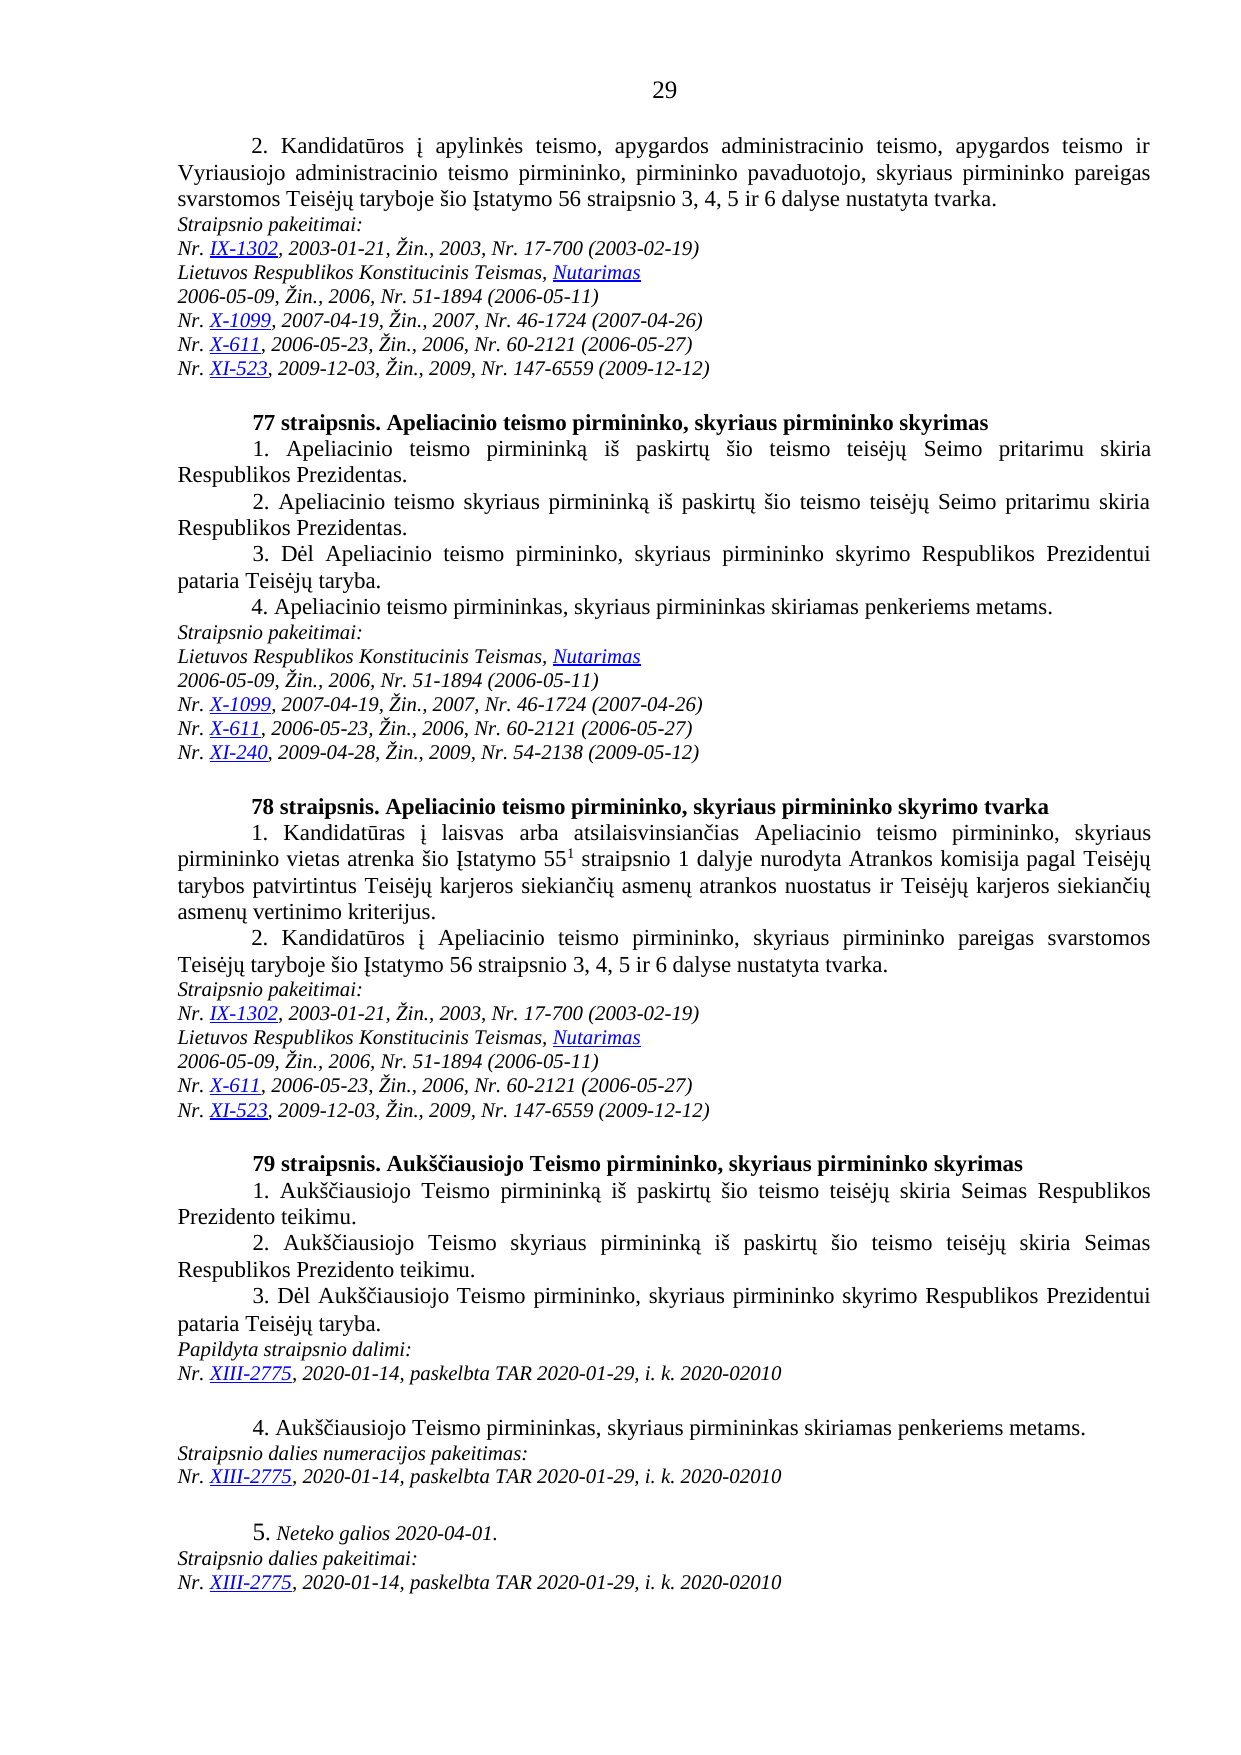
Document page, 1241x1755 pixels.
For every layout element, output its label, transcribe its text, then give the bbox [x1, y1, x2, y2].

text Lietuvos Respublikos Konstitucinis Teismas, Nutarimas [177, 260, 1152, 284]
text Nr. X-611, 2006-05-23, Žin., 2006, Nr. 60-2121 (2006-05-27) [177, 716, 1152, 740]
text Lietuvos Respublikos Konstitucinis Teismas, Nutarimas [177, 1025, 1152, 1049]
text 2. Aukščiausiojo Teismo skyriaus pirmininką iš paskirtų šio teismo teisėjų skiria Seimas Respublikos Prezidento teikimu. [177, 1229, 1152, 1282]
text 2. Kandidatūros į Apeliacinio teismo pirmininko, skyriaus pirmininko pareigas svarstomos Teisėjų taryboje šio Įstatymo 56 straipsnio 3, 4, 5 ir 6 dalyse nustatyta tvarka. [177, 924, 1152, 977]
text Nr. XI-523, 2009-12-03, Žin., 2009, Nr. 147-6559 (2009-12-12) [177, 1097, 1152, 1122]
text Straipsnio pakeitimai: [177, 619, 1152, 644]
text 4. Aukščiausiojo Teismo pirmininkas, skyriaus pirmininkas skiriamas penkeriems metams. [177, 1414, 1152, 1440]
text 2006-05-09, Žin., 2006, Nr. 51-1894 (2006-05-11) [177, 1049, 1152, 1073]
text Papildyta straipsnio dalimi: [177, 1337, 1152, 1361]
text 79 straipsnis. Aukščiausiojo Teismo pirmininko, skyriaus pirmininko skyrimas [252, 1150, 1152, 1177]
text Straipsnio dalies numeracijos pakeitimas: [177, 1440, 1152, 1464]
text Nr. X-611, 2006-05-23, Žin., 2006, Nr. 60-2121 (2006-05-27) [177, 1073, 1152, 1097]
text 1. Apeliacinio teismo pirmininką iš paskirtų šio teismo teisėjų Seimo pritarimu skiria Respublikos Prezidentas. [177, 435, 1152, 488]
text Nr. X-1099, 2007-04-19, Žin., 2007, Nr. 46-1724 (2007-04-26) [177, 692, 1152, 716]
text Lietuvos Respublikos Konstitucinis Teismas, Nutarimas [177, 644, 1152, 668]
text Nr. XIII-2775, 2020-01-14, paskelbta TAR 2020-01-29, i. k. 2020-02010 [177, 1570, 1152, 1594]
text 1. Aukščiausiojo Teismo pirmininką iš paskirtų šio teismo teisėjų skiria Seimas Respublikos Prezidento teikimu. [177, 1177, 1152, 1229]
text Nr. XI-240, 2009-04-28, Žin., 2009, Nr. 54-2138 (2009-05-12) [177, 740, 1152, 764]
text 3. Dėl Apeliacinio teismo pirmininko, skyriaus pirmininko skyrimo Respublikos Prezidentui pataria Teisėjų taryba. [177, 541, 1152, 593]
text 77 straipsnis. Apeliacinio teismo pirmininko, skyriaus pirmininko skyrimas [177, 409, 1152, 435]
text Nr. XIII-2775, 2020-01-14, paskelbta TAR 2020-01-29, i. k. 2020-02010 [177, 1464, 1152, 1488]
text Nr. X-611, 2006-05-23, Žin., 2006, Nr. 60-2121 (2006-05-27) [177, 332, 1152, 356]
text Straipsnio pakeitimai: [177, 977, 1152, 1001]
text Nr. XI-523, 2009-12-03, Žin., 2009, Nr. 147-6559 (2009-12-12) [177, 356, 1152, 380]
text 3. Dėl Aukščiausiojo Teismo pirmininko, skyriaus pirmininko skyrimo Respublikos Prezidentui pataria Teisėjų taryba. [177, 1282, 1152, 1337]
text 5. Neteko galios 2020-04-01. [177, 1517, 1152, 1546]
text 78 straipsnis. Apeliacinio teismo pirmininko, skyriaus pirmininko skyrimo tvarka [177, 793, 1152, 819]
text 4. Apeliacinio teismo pirmininkas, skyriaus pirmininkas skiriamas penkeriems metams. [177, 593, 1152, 619]
text Straipsnio dalies pakeitimai: [177, 1546, 1152, 1570]
text 2006-05-09, Žin., 2006, Nr. 51-1894 (2006-05-11) [177, 284, 1152, 308]
text Nr. IX-1302, 2003-01-21, Žin., 2003, Nr. 17-700 (2003-02-19) [177, 236, 1152, 260]
text 1. Kandidatūras į laisvas arba atsilaisvinsiančias Apeliacinio teismo pirmininko, skyriaus pirmininko vietas atrenka šio Įstatymo 551 straipsnio 1 dalyje nurodyta Atrankos komisija pagal Teisėjų tarybos patvirtintus Teisėjų karjeros siekiančių asmenų atrankos nuostatus ir Teisėjų karjeros siekiančių asmenų vertinimo kriterijus. [177, 819, 1152, 924]
text Nr. X-1099, 2007-04-19, Žin., 2007, Nr. 46-1724 (2007-04-26) [177, 308, 1152, 332]
text 2006-05-09, Žin., 2006, Nr. 51-1894 (2006-05-11) [177, 668, 1152, 692]
text 2. Apeliacinio teismo skyriaus pirmininką iš paskirtų šio teismo teisėjų Seimo pritarimu skiria Respublikos Prezidentas. [177, 488, 1152, 541]
text Nr. IX-1302, 2003-01-21, Žin., 2003, Nr. 17-700 (2003-02-19) [177, 1001, 1152, 1025]
text Straipsnio pakeitimai: [177, 212, 1152, 236]
text Nr. XIII-2775, 2020-01-14, paskelbta TAR 2020-01-29, i. k. 2020-02010 [177, 1361, 1152, 1385]
text 2. Kandidatūros į apylinkės teismo, apygardos administracinio teismo, apygardos teismo ir Vyriausiojo administracinio teismo pirmininko, pirmininko pavaduotojo, skyriaus pirmininko pareigas svarstomos Teisėjų taryboje šio Įstatymo 56 straipsnio 3, 4, 5 ir 6 dalyse nustatyta tvarka. [177, 132, 1152, 212]
